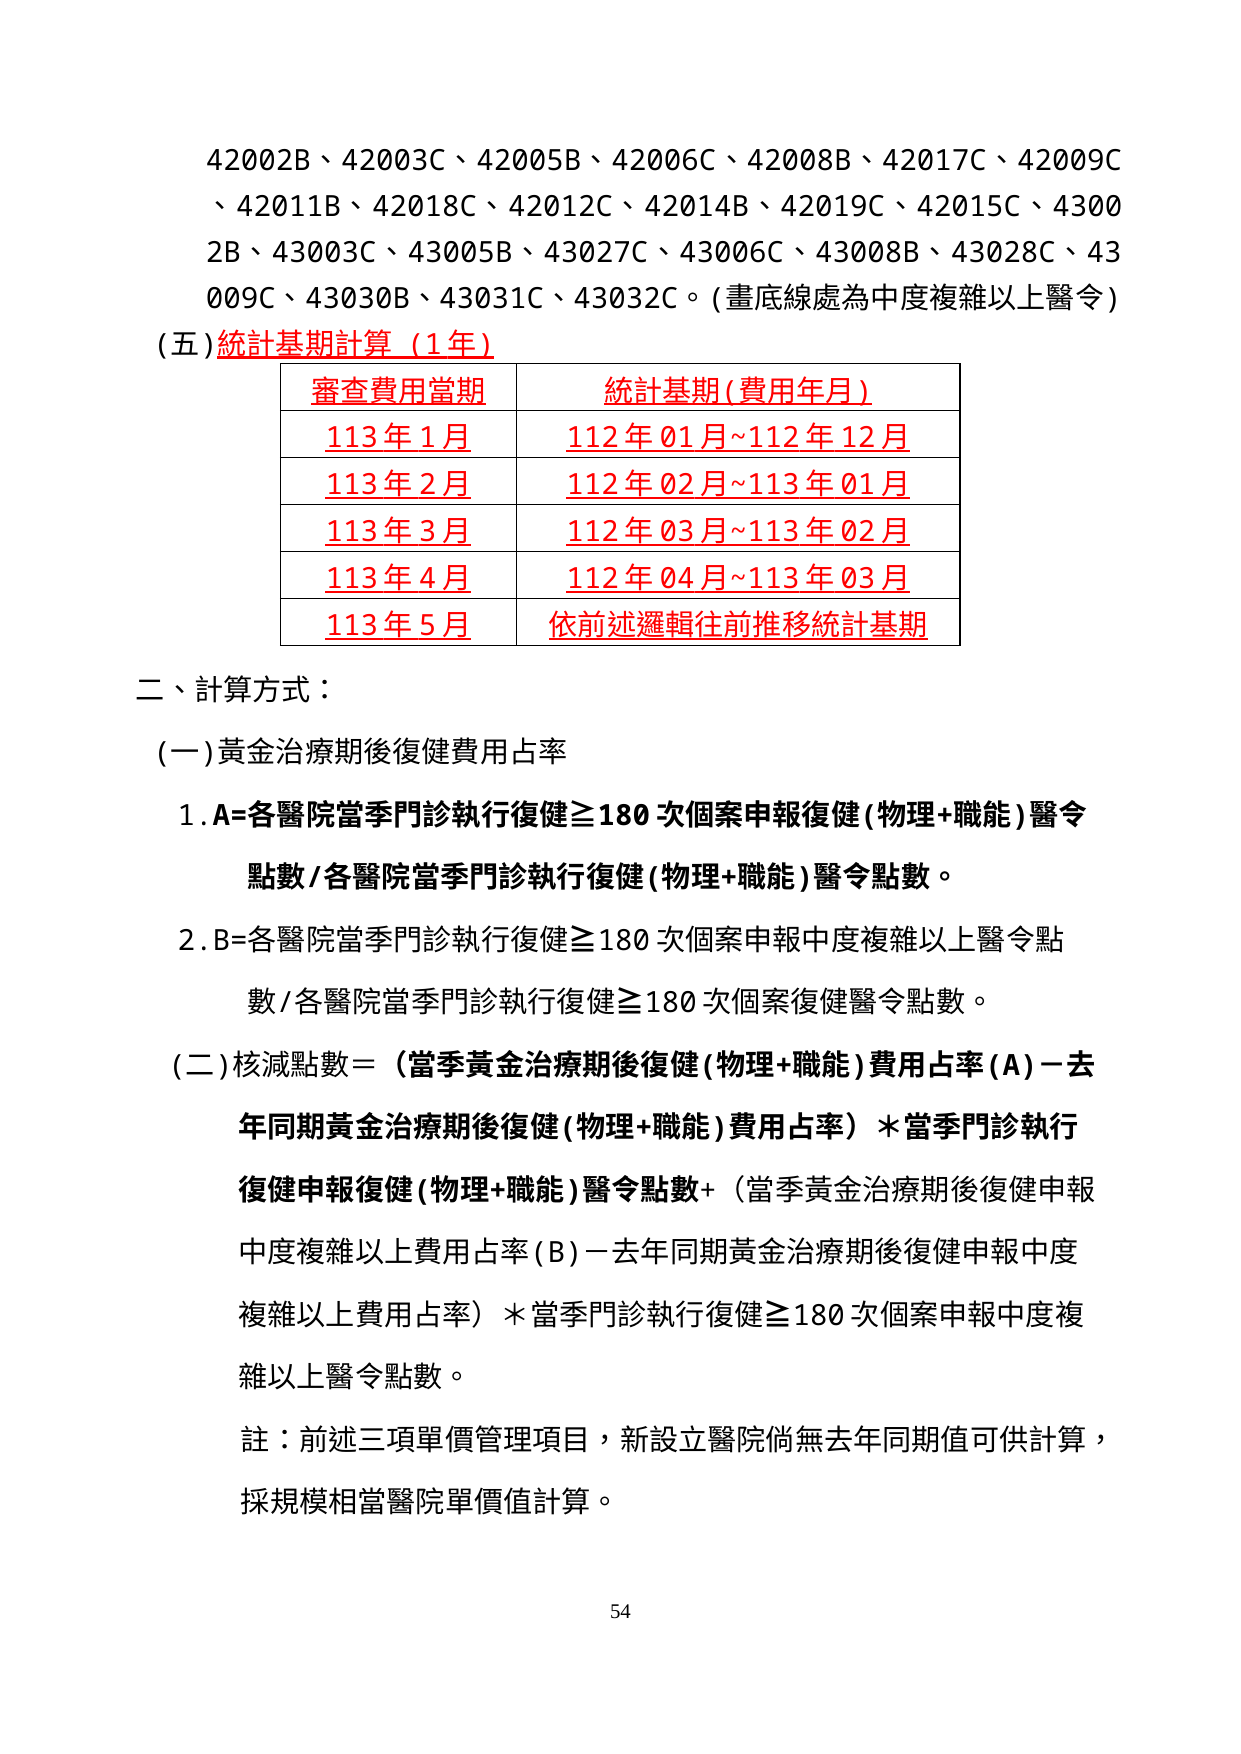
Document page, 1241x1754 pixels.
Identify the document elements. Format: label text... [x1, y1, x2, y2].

text 數/各醫院當季門診執行復健≧180次個案復健醫令點數。 [177, 958, 1122, 1021]
text (二)核減點數＝（當季黃金治療期後復健(物理+職能)費用占率(A)－去 [133, 1021, 1122, 1083]
table_cell 113年5月 [281, 599, 516, 644]
text 雜以上醫令點數。 [133, 1333, 1122, 1396]
table_cell 112年03月~113年02月 [517, 505, 959, 551]
text 42002B、42003C、42005B、42006C、42008B、42017C、42009C、42011B、42018C、42012C、42014B、42019C、42015C、43002B、43003C、43005B、43027C、43006C、43008B、43028C、43009C、43030B、43031C、43032C。(畫底線處為中度複雜以上醫令) [118, 134, 1122, 317]
table_header 審查費用當期 [281, 364, 516, 410]
text 註：前述三項單價管理項目，新設立醫院倘無去年同期值可供計算， [118, 1396, 1122, 1458]
text 1.A=各醫院當季門診執行復健≧180次個案申報復健(物理+職能)醫令 [177, 771, 1122, 833]
table_cell 113年2月 [281, 458, 516, 504]
text (五)統計基期計算 (1年) [118, 317, 1122, 363]
table_cell 112年02月~113年01月 [517, 458, 959, 504]
text 點數/各醫院當季門診執行復健(物理+職能)醫令點數。 [177, 833, 1122, 896]
table_cell 113年1月 [281, 411, 516, 457]
text 年同期黃金治療期後復健(物理+職能)費用占率）＊當季門診執行 [133, 1083, 1122, 1146]
text 2.B=各醫院當季門診執行復健≧180次個案申報中度複雜以上醫令點 [177, 896, 1122, 958]
table_cell 113年4月 [281, 552, 516, 598]
text (一)黃金治療期後復健費用占率 [118, 708, 1122, 771]
table_header 統計基期(費用年月) [517, 364, 959, 410]
text 採規模相當醫院單價值計算。 [118, 1458, 1122, 1521]
table_cell 113年3月 [281, 505, 516, 551]
table_cell 112年04月~113年03月 [517, 552, 959, 598]
table_cell 112年01月~112年12月 [517, 411, 959, 457]
text 複雜以上費用占率）＊當季門診執行復健≧180次個案申報中度複 [133, 1271, 1122, 1333]
text 中度複雜以上費用占率(B)－去年同期黃金治療期後復健申報中度 [133, 1208, 1122, 1271]
text 復健申報復健(物理+職能)醫令點數+（當季黃金治療期後復健申報 [133, 1146, 1122, 1208]
table_cell 依前述邏輯往前推移統計基期 [517, 599, 959, 644]
text 二、計算方式： [118, 646, 1122, 708]
